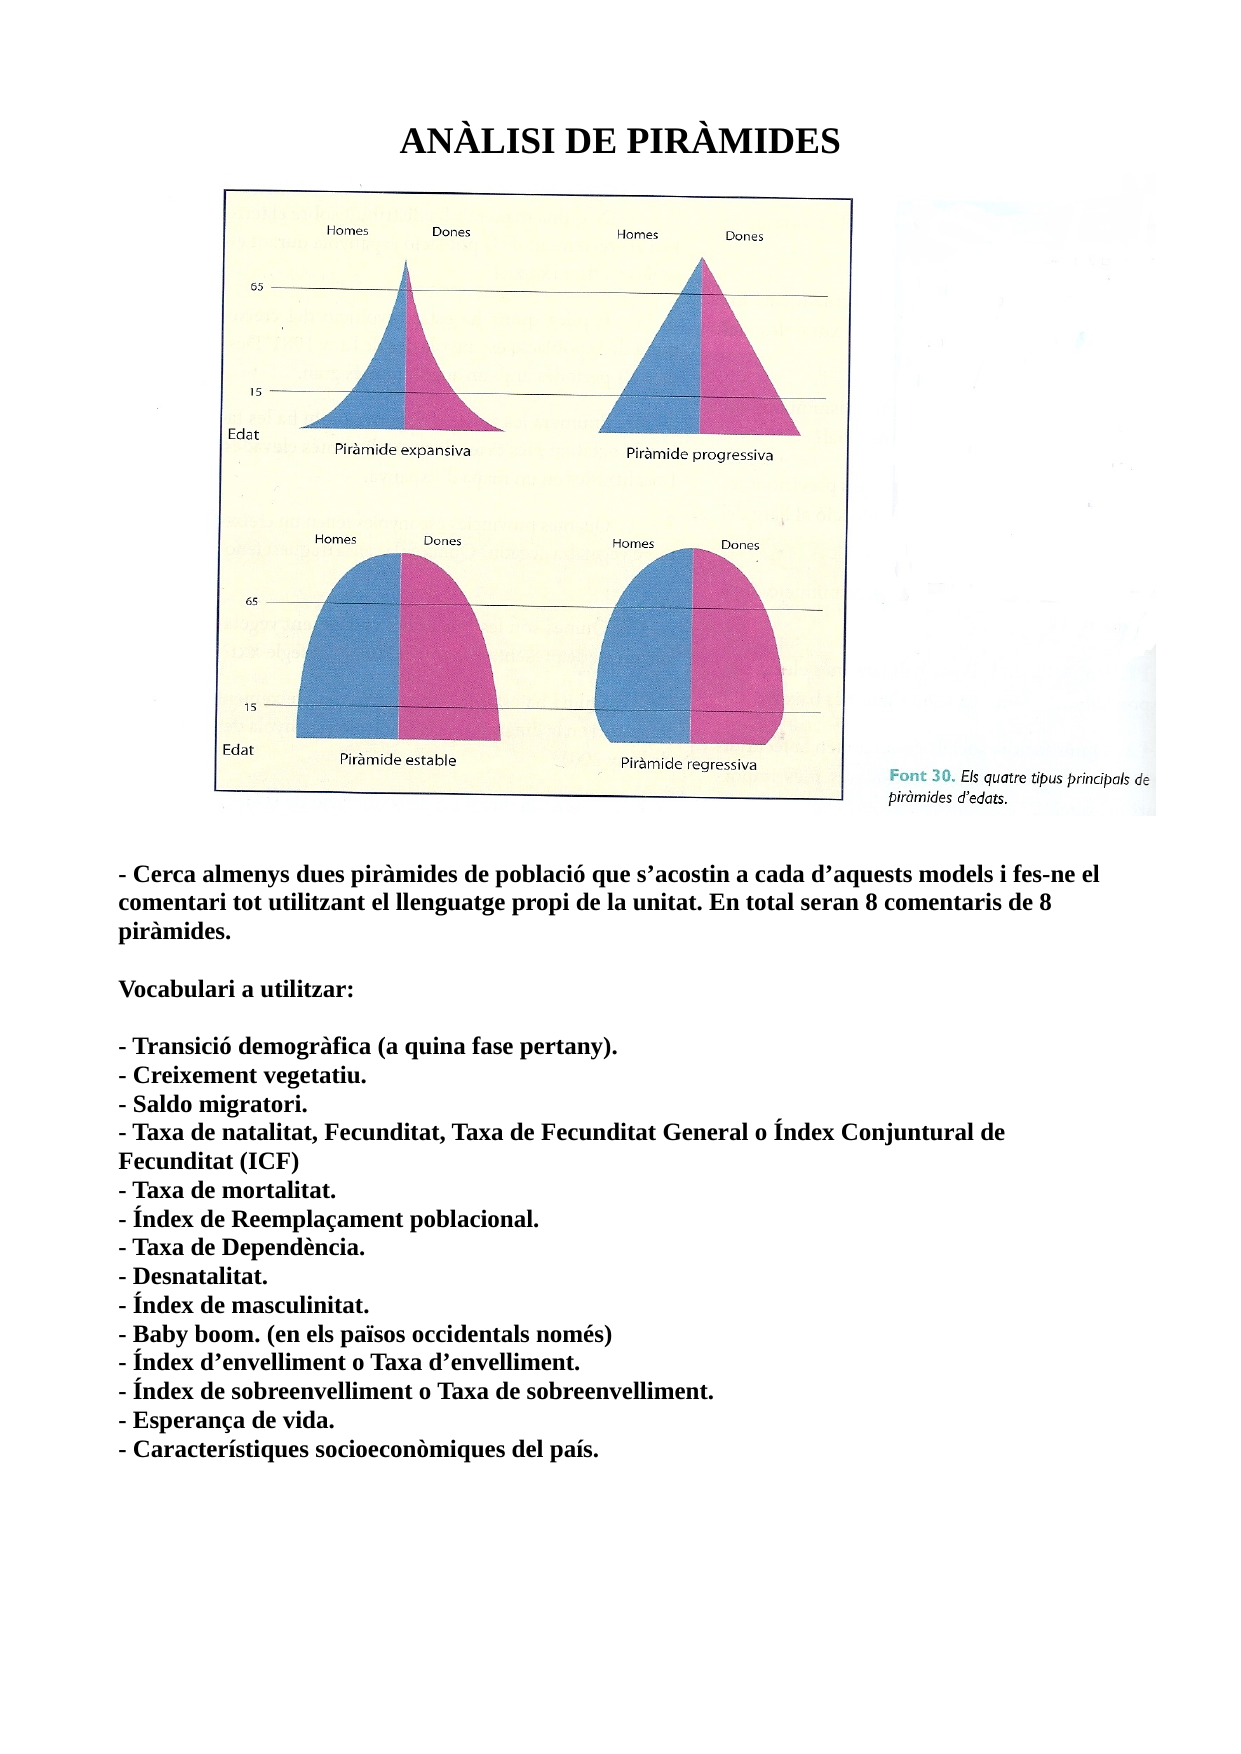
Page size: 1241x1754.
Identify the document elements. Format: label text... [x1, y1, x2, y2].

text - Índex de sobreenvelliment o Taxa de sobreenvelliment. [118, 1376, 1122, 1405]
text - Taxa de mortalitat. [118, 1175, 1122, 1204]
text - Índex de masculinitat. [118, 1290, 1122, 1319]
text - Índex d’envelliment o Taxa d’envelliment. [118, 1347, 1122, 1376]
text - Transició demogràfica (a quina fase pertany). [118, 1031, 1122, 1060]
text - Característiques socioeconòmiques del país. [118, 1434, 1122, 1462]
text - Esperança de vida. [118, 1405, 1122, 1434]
text - Taxa de Dependència. [118, 1232, 1122, 1261]
text - Taxa de natalitat, Fecunditat, Taxa de Fecunditat General o Índex Conjuntural de Fecunditat (ICF) [118, 1117, 1122, 1175]
text - Saldo migratori. [118, 1089, 1122, 1117]
text - Baby boom. (en els països occidentals només) [118, 1319, 1122, 1347]
text - Desnatalitat. [118, 1261, 1122, 1290]
text - Creixement vegetatiu. [118, 1060, 1122, 1089]
text Vocabulari a utilitzar: [118, 974, 1122, 1002]
text - Índex de Reemplaçament poblacional. [118, 1204, 1122, 1232]
text ANÀLISI DE PIRÀMIDES [118, 118, 1122, 161]
text - Cerca almenys dues piràmides de població que s’acostin a cada d’aquests models i fes-ne el comentari tot utilitzant el llenguatge propi de la unitat. En total seran 8 comentaris de 8 piràmides. [118, 859, 1122, 945]
picture [152, 173, 1156, 816]
